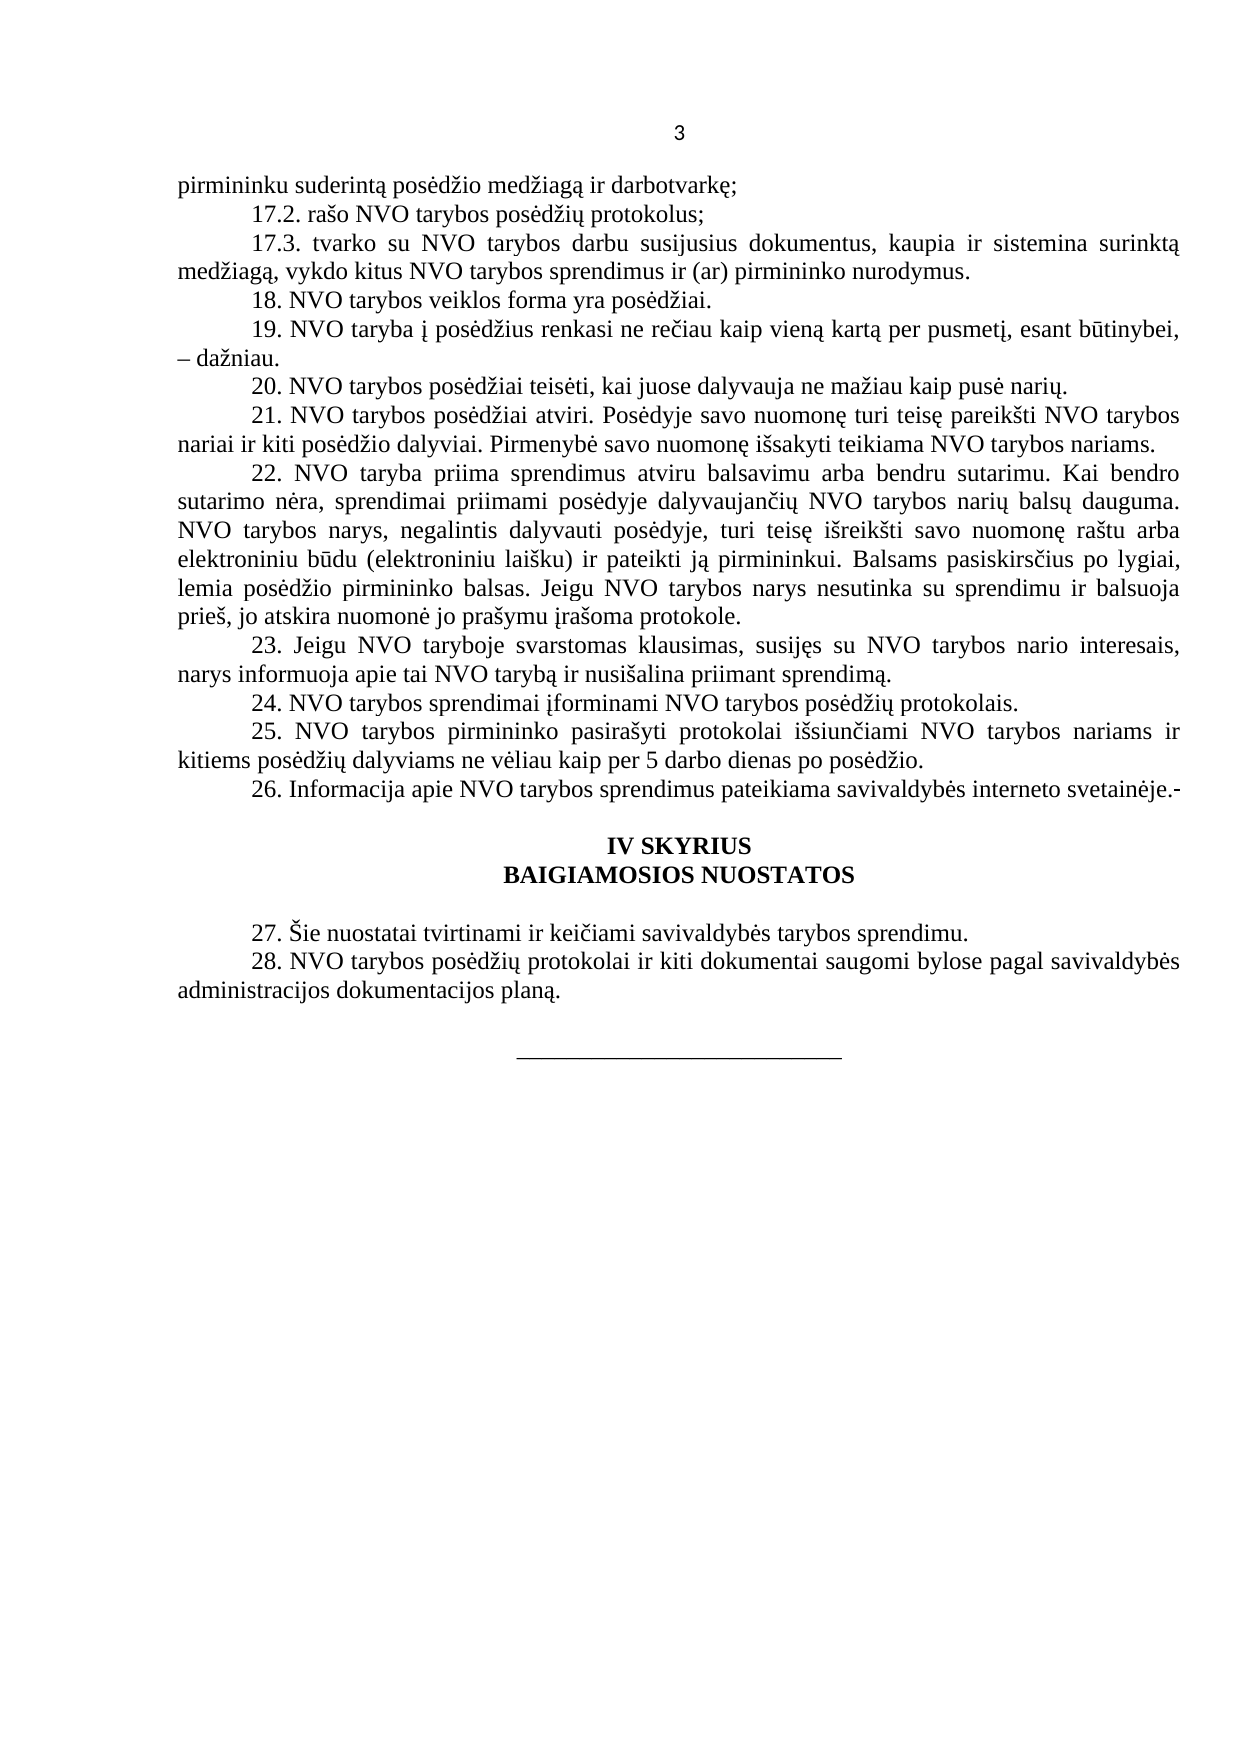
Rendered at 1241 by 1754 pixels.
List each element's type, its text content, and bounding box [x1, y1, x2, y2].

text 26. Informacija apie NVO tarybos sprendimus pateikiama savivaldybės interneto svetainėje. [177, 774, 1181, 803]
text 19. NVO taryba į posėdžius renkasi ne rečiau kaip vieną kartą per pusmetį, esant būtinybei, – dažniau. [177, 314, 1181, 371]
text 25. NVO tarybos pirmininko pasirašyti protokolai išsiunčiami NVO tarybos nariams ir kitiems posėdžių dalyviams ne vėliau kaip per 5 darbo dienas po posėdžio. [177, 716, 1181, 774]
text 23. Jeigu NVO taryboje svarstomas klausimas, susijęs su NVO tarybos nario interesais, narys informuoja apie tai NVO tarybą ir nusišalina priimant sprendimą. [177, 630, 1181, 688]
text iV SKYRIUS [177, 831, 1181, 860]
text 22. NVO taryba priima sprendimus atviru balsavimu arba bendru sutarimu. Kai bendro sutarimo nėra, sprendimai priimami posėdyje dalyvaujančių NVO tarybos narių balsų dauguma. NVO tarybos narys, negalintis dalyvauti posėdyje, turi teisę išreikšti savo nuomonę raštu arba elektroniniu būdu (elektroniniu laišku) ir pateikti ją pirmininkui. Balsams pasiskirsčius po lygiai, lemia posėdžio pirmininko balsas. Jeigu NVO tarybos narys nesutinka su sprendimu ir balsuoja prieš, jo atskira nuomonė jo prašymu įrašoma protokole. [177, 458, 1181, 630]
text BAIGIAMOSIOS NUOSTATOS [177, 860, 1181, 889]
text 27. Šie nuostatai tvirtinami ir keičiami savivaldybės tarybos sprendimu. [177, 918, 1181, 946]
text 21. NVO tarybos posėdžiai atviri. Posėdyje savo nuomonę turi teisę pareikšti NVO tarybos nariai ir kiti posėdžio dalyviai. Pirmenybė savo nuomonę išsakyti teikiama NVO tarybos nariams. [177, 400, 1181, 458]
text 24. NVO tarybos sprendimai įforminami NVO tarybos posėdžių protokolais. [177, 688, 1181, 716]
text __________________________ [177, 1033, 1181, 1061]
text 28. NVO tarybos posėdžių protokolai ir kiti dokumentai saugomi bylose pagal savivaldybės administracijos dokumentacijos planą. [177, 946, 1181, 1004]
text 18. NVO tarybos veiklos forma yra posėdžiai. [177, 285, 1181, 314]
text 17.3. tvarko su NVO tarybos darbu susijusius dokumentus, kaupia ir sistemina surinktą medžiagą, vykdo kitus NVO tarybos sprendimus ir (ar) pirmininko nurodymus. [177, 228, 1181, 285]
text pirmininku suderintą posėdžio medžiagą ir darbotvarkę; [177, 170, 1181, 199]
text 20. NVO tarybos posėdžiai teisėti, kai juose dalyvauja ne mažiau kaip pusė narių. [177, 371, 1181, 400]
text 17.2. rašo NVO tarybos posėdžių protokolus; [177, 199, 1181, 228]
